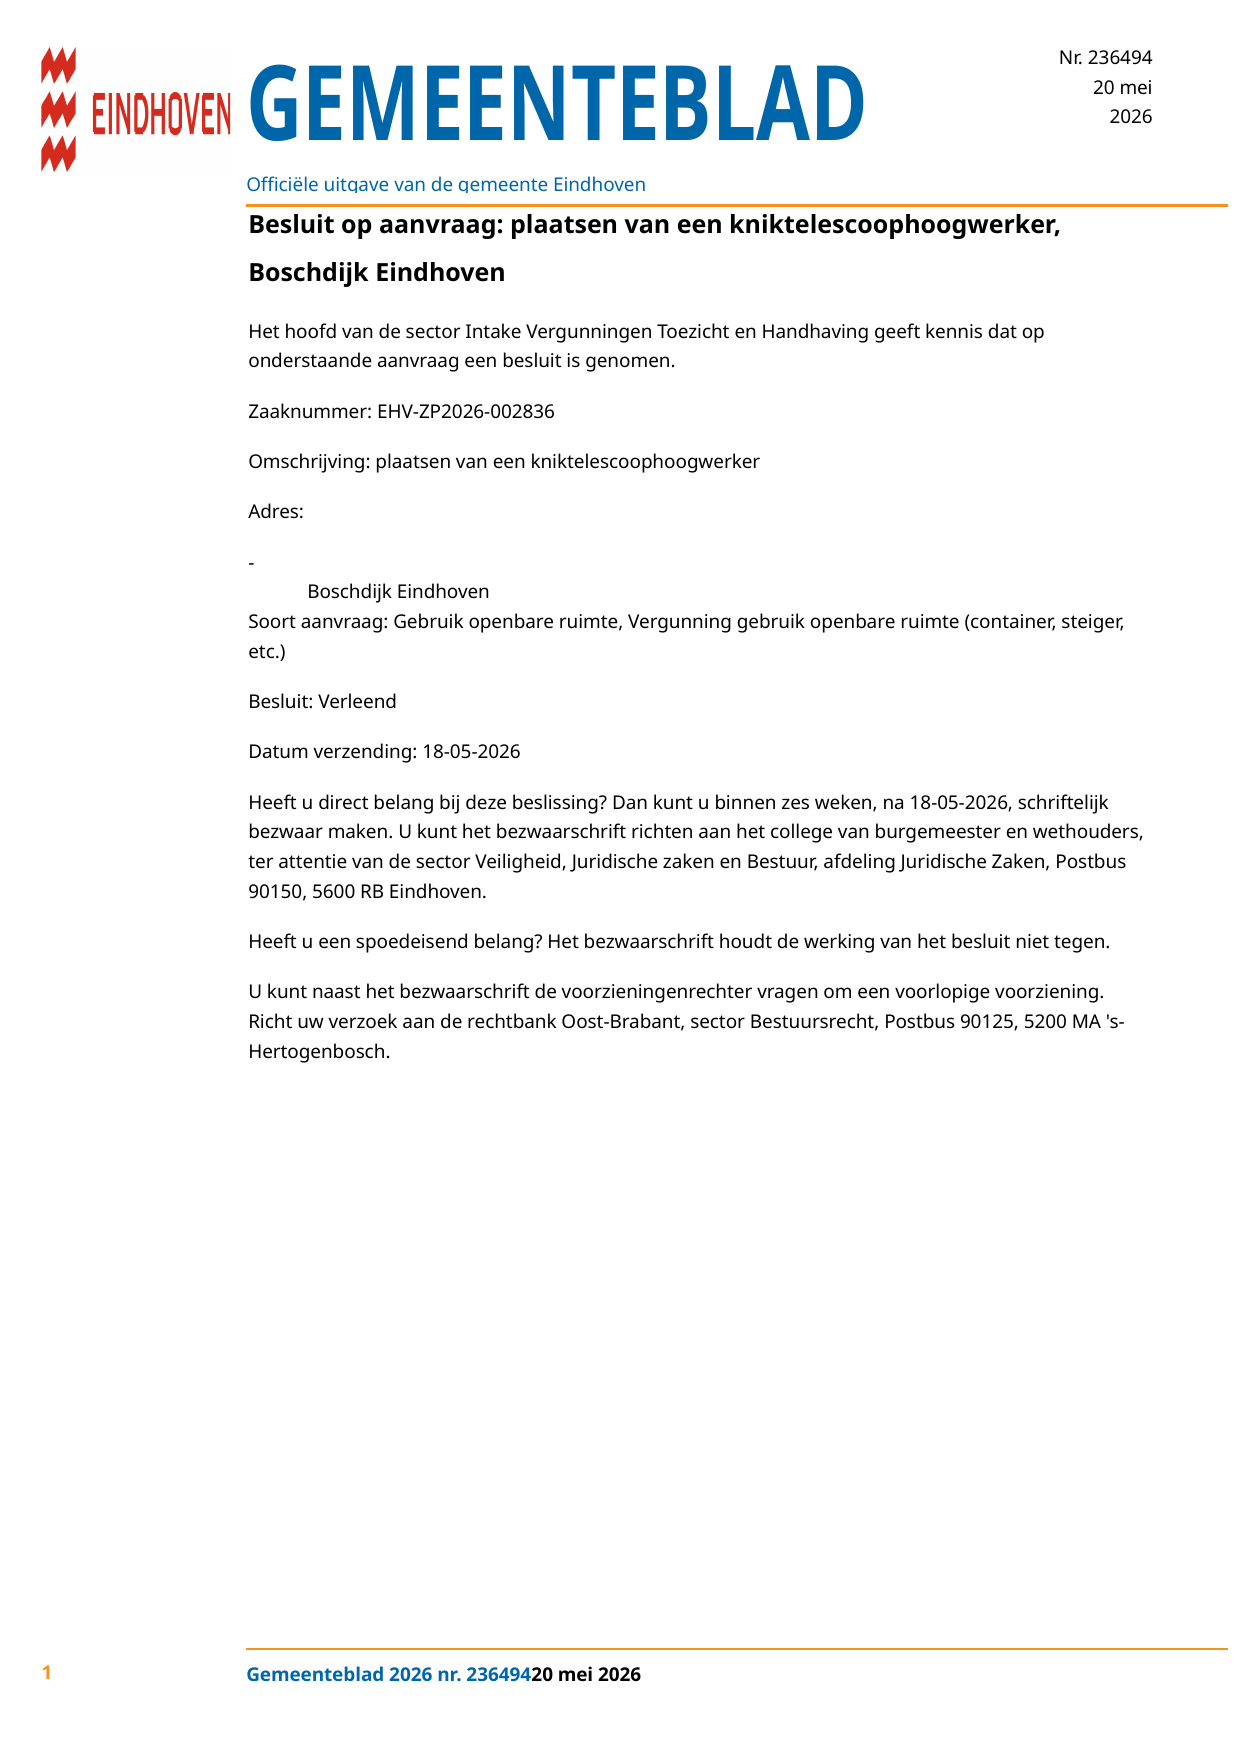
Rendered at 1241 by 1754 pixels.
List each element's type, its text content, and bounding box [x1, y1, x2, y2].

text Omschrijving: plaatsen van een kniktelescoophoogwerker [248, 448, 1152, 474]
text Datum verzending: 18-05-2026 [248, 739, 1152, 764]
text Heeft u direct belang bij deze beslissing? Dan kunt u binnen zes weken, na 18-05-2026, schriftelijk bezwaar maken. U kunt het bezwaarschrift richten aan het college van burgemeester en wethouders, ter attentie van de sector Veiligheid, Juridische zaken en Bestuur, afdeling Juridische Zaken, Postbus 90150, 5600 RB Eindhoven. [248, 789, 1152, 904]
list Boschdijk Eindhoven [248, 579, 1152, 604]
text Het hoofd van de sector Intake Vergunningen Toezicht en Handhaving geeft kennis dat op onderstaande aanvraag een besluit is genomen. [248, 318, 1152, 373]
picture [41, 47, 231, 172]
text Heeft u een spoedeisend belang? Het bezwaarschrift houdt de werking van het besluit niet tegen. [248, 928, 1152, 954]
text Besluit: Verleend [248, 688, 1152, 714]
text Adres: [248, 499, 1152, 524]
text Zaaknummer: EHV-ZP2026-002836 [248, 398, 1152, 424]
text Besluit op aanvraag: plaatsen van een kniktelescoophoogwerker, Boschdijk Eindhoven [248, 207, 1152, 288]
text Soort aanvraag: Gebruik openbare ruimte, Vergunning gebruik openbare ruimte (container, steiger, etc.) [248, 608, 1152, 664]
text U kunt naast het bezwaarschrift de voorzieningenrechter vragen om een voorlopige voorziening. Richt uw verzoek aan de rechtbank Oost-Brabant, sector Bestuursrecht, Postbus 90125, 5200 MA 's-Hertogenbosch. [248, 979, 1152, 1064]
